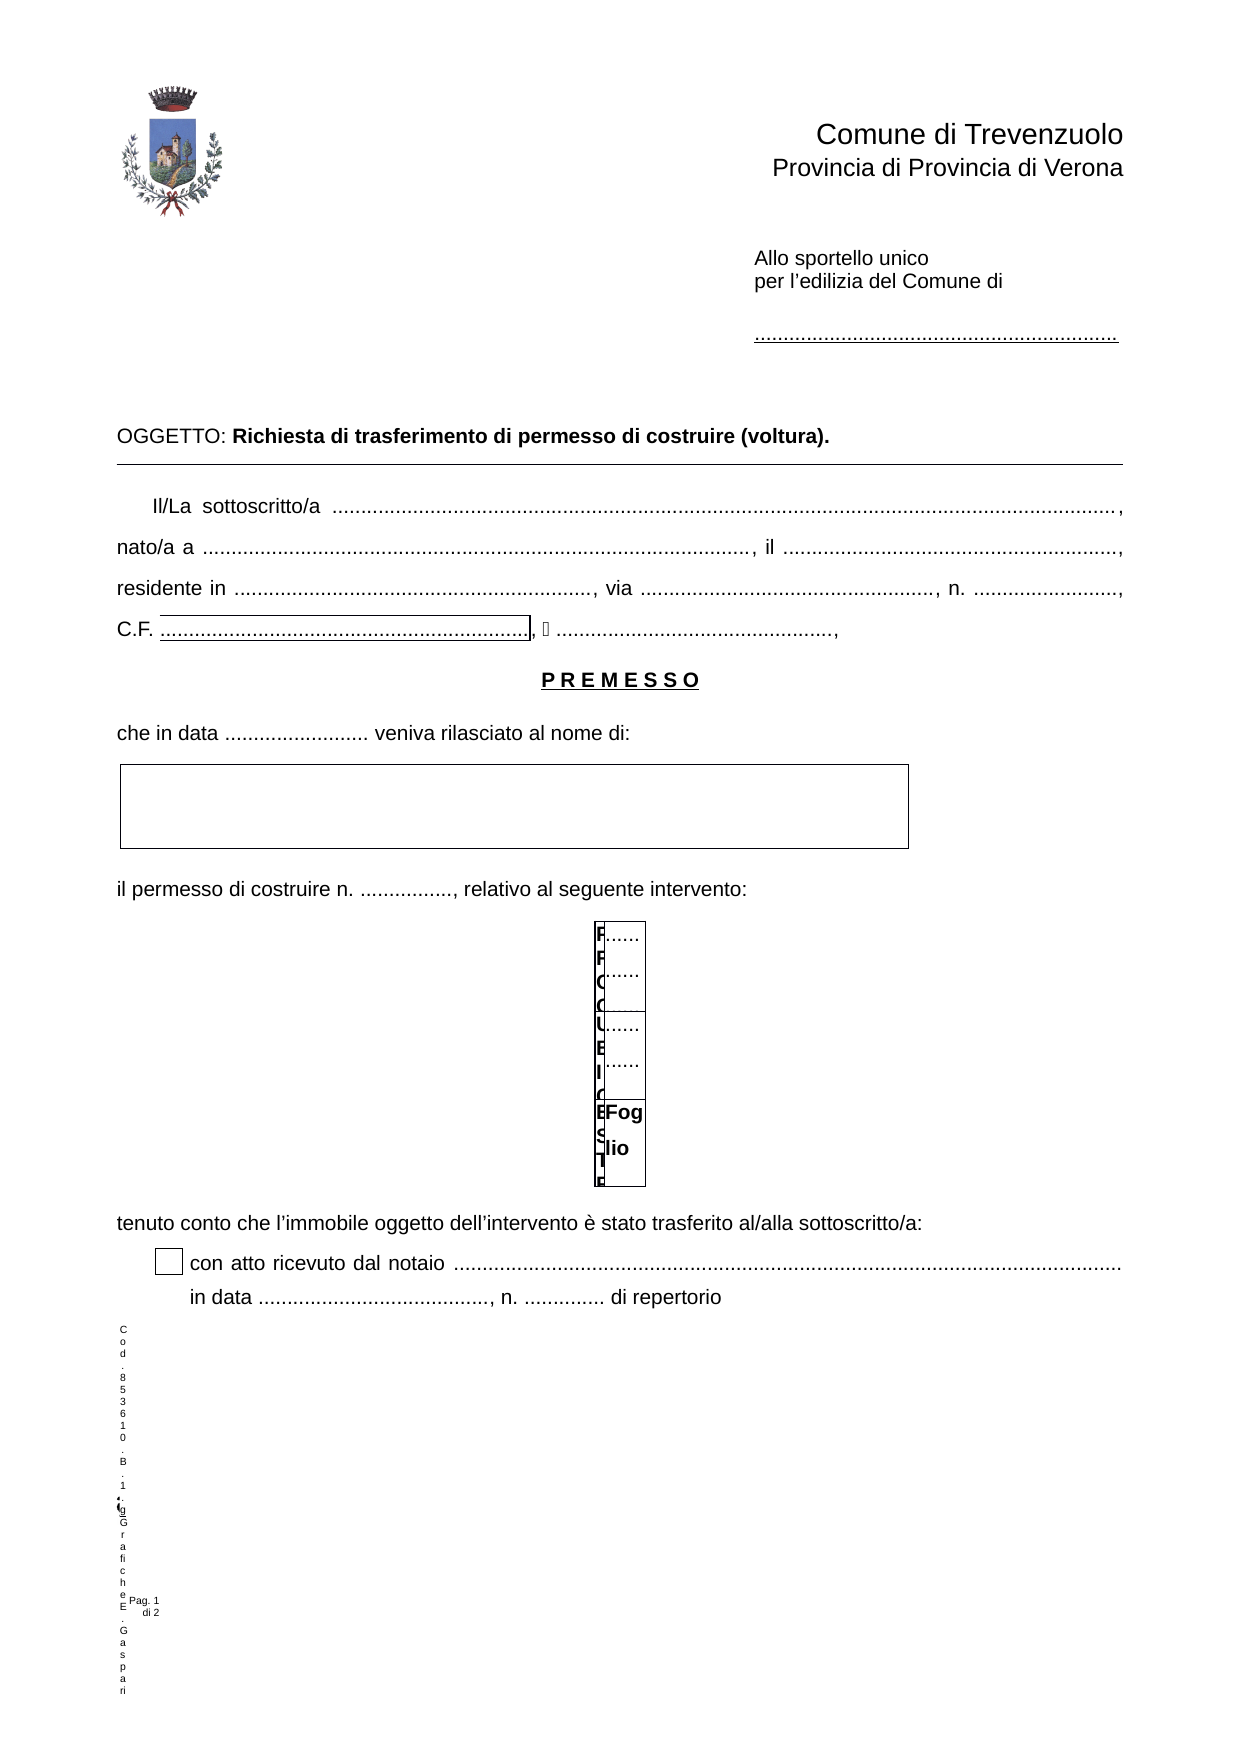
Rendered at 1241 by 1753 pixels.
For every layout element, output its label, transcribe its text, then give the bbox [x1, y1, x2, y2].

text il permesso di costruire n. ................, relativo al seguente intervento: [117, 873, 1123, 902]
text Allo sportello unico [754, 245, 1123, 269]
table_header [121, 765, 908, 848]
text ............................................................... [754, 317, 1123, 346]
text per l’edilizia del Comune di [754, 269, 1123, 293]
text OGGETTO: Richiesta di trasferimento di permesso di costruire (voltura). [117, 424, 1123, 448]
subtitle P R E M E S S O [117, 668, 1123, 692]
text Comune di Trevenzuolo [223, 117, 1123, 150]
text Provincia di Provincia di Verona [223, 153, 1123, 182]
picture [116, 1495, 120, 1525]
picture [121, 86, 223, 217]
text con atto ricevuto dal notaio .................................................................................................................... in data ........................................, n. .............. di repertorio [154, 1247, 1123, 1310]
text che in data ......................... veniva rilasciato al nome di: [117, 717, 1123, 746]
text Il/La sottoscritto/a ........................................................................................................................................, nato/a a ..............................................................................................., il .........................................................., residente in .............................................................., via ..................................................., n. ........................., C.F. ................................................................,  ................................................, [117, 491, 1123, 641]
text tenuto conto che l’immobile oggetto dell’intervento è stato trasferito al/alla sottoscritto/a: [117, 1211, 1123, 1235]
table_header PROGETTO [596, 922, 604, 1011]
table_cell ESTREMI CATASTALI [596, 1100, 604, 1153]
table_cell UBICAZIONE DELL’IMMOBILE [596, 1012, 604, 1099]
